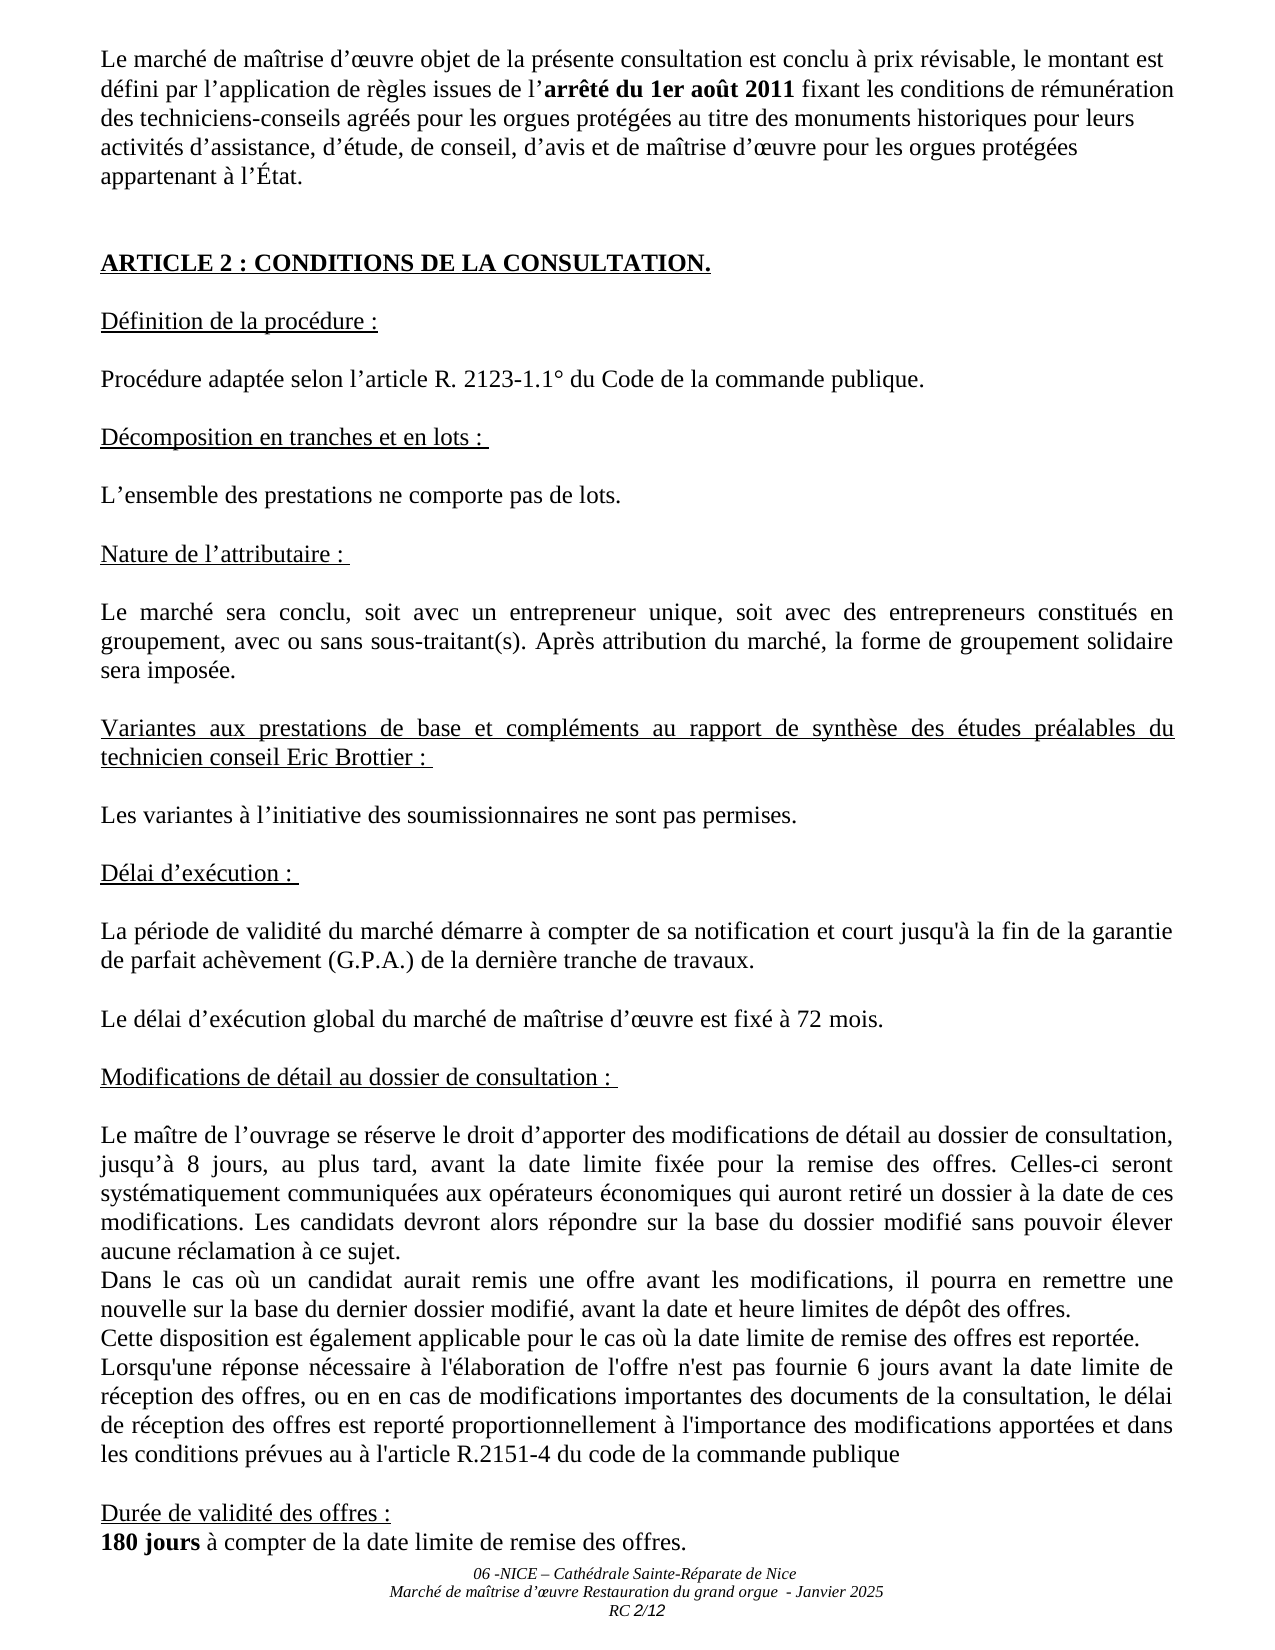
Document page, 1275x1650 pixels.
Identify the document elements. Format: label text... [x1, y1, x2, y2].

text Nature de l’attributaire : [100, 538, 1174, 567]
text Dans le cas où un candidat aurait remis une offre avant les modifications, il pourra en remettre une nouvelle sur la base du dernier dossier modifié, avant la date et heure limites de dépôt des offres. [100, 1265, 1174, 1323]
text Procédure adaptée selon l’article R. 2123-1.1° du Code de la commande publique. [100, 364, 1174, 393]
text Le délai d’exécution global du marché de maîtrise d’œuvre est fixé à 72 mois. [100, 1003, 1174, 1032]
text Délai d’exécution : [100, 858, 1174, 887]
text Définition de la procédure : [100, 306, 1174, 335]
text Modifications de détail au dossier de consultation : [100, 1062, 1174, 1091]
text 180 jours à compter de la date limite de remise des offres. [100, 1527, 1174, 1556]
text La période de validité du marché démarre à compter de sa notification et court jusqu'à la fin de la garantie de parfait achèvement (G.P.A.) de la dernière tranche de travaux. [100, 916, 1174, 974]
text Le maître de l’ouvrage se réserve le droit d’apporter des modifications de détail au dossier de consultation, jusqu’à 8 jours, au plus tard, avant la date limite fixée pour la remise des offres. Celles-ci seront systématiquement communiquées aux opérateurs économiques qui auront retiré un dossier à la date de ces modifications. Les candidats devront alors répondre sur la base du dossier modifié sans pouvoir élever aucune réclamation à ce sujet. [100, 1120, 1174, 1265]
text Le marché sera conclu, soit avec un entrepreneur unique, soit avec des entrepreneurs constitués en groupement, avec ou sans sous-traitant(s). Après attribution du marché, la forme de groupement solidaire sera imposée. [100, 597, 1174, 684]
text Lorsqu'une réponse nécessaire à l'élaboration de l'offre n'est pas fournie 6 jours avant la date limite de réception des offres, ou en en cas de modifications importantes des documents de la consultation, le délai de réception des offres est reporté proportionnellement à l'importance des modifications apportées et dans les conditions prévues au à l'article R.2151-4 du code de la commande publique [100, 1352, 1174, 1468]
text Décomposition en tranches et en lots : [100, 422, 1174, 451]
text Cette disposition est également applicable pour le cas où la date limite de remise des offres est reportée. [100, 1323, 1174, 1352]
text Durée de validité des offres : [100, 1497, 1174, 1527]
text L’ensemble des prestations ne comporte pas de lots. [100, 480, 1174, 509]
text Variantes aux prestations de base et compléments au rapport de synthèse des études préalables du [100, 713, 1174, 738]
text technicien conseil Eric Brottier : [100, 739, 1174, 771]
text ARTICLE 2 : CONDITIONS DE LA CONSULTATION. [100, 248, 1174, 277]
text Les variantes à l’initiative des soumissionnaires ne sont pas permises. [100, 800, 1174, 829]
text Le marché de maîtrise d’œuvre objet de la présente consultation est conclu à prix révisable, le montant est défini par l’application de règles issues de l’arrêté du 1er août 2011 fixant les conditions de rémunération des techniciens-conseils agréés pour les orgues protégées au titre des monuments historiques pour leurs activités d’assistance, d’étude, de conseil, d’avis et de maîtrise d’œuvre pour les orgues protégées appartenant à l’État. [100, 44, 1174, 190]
